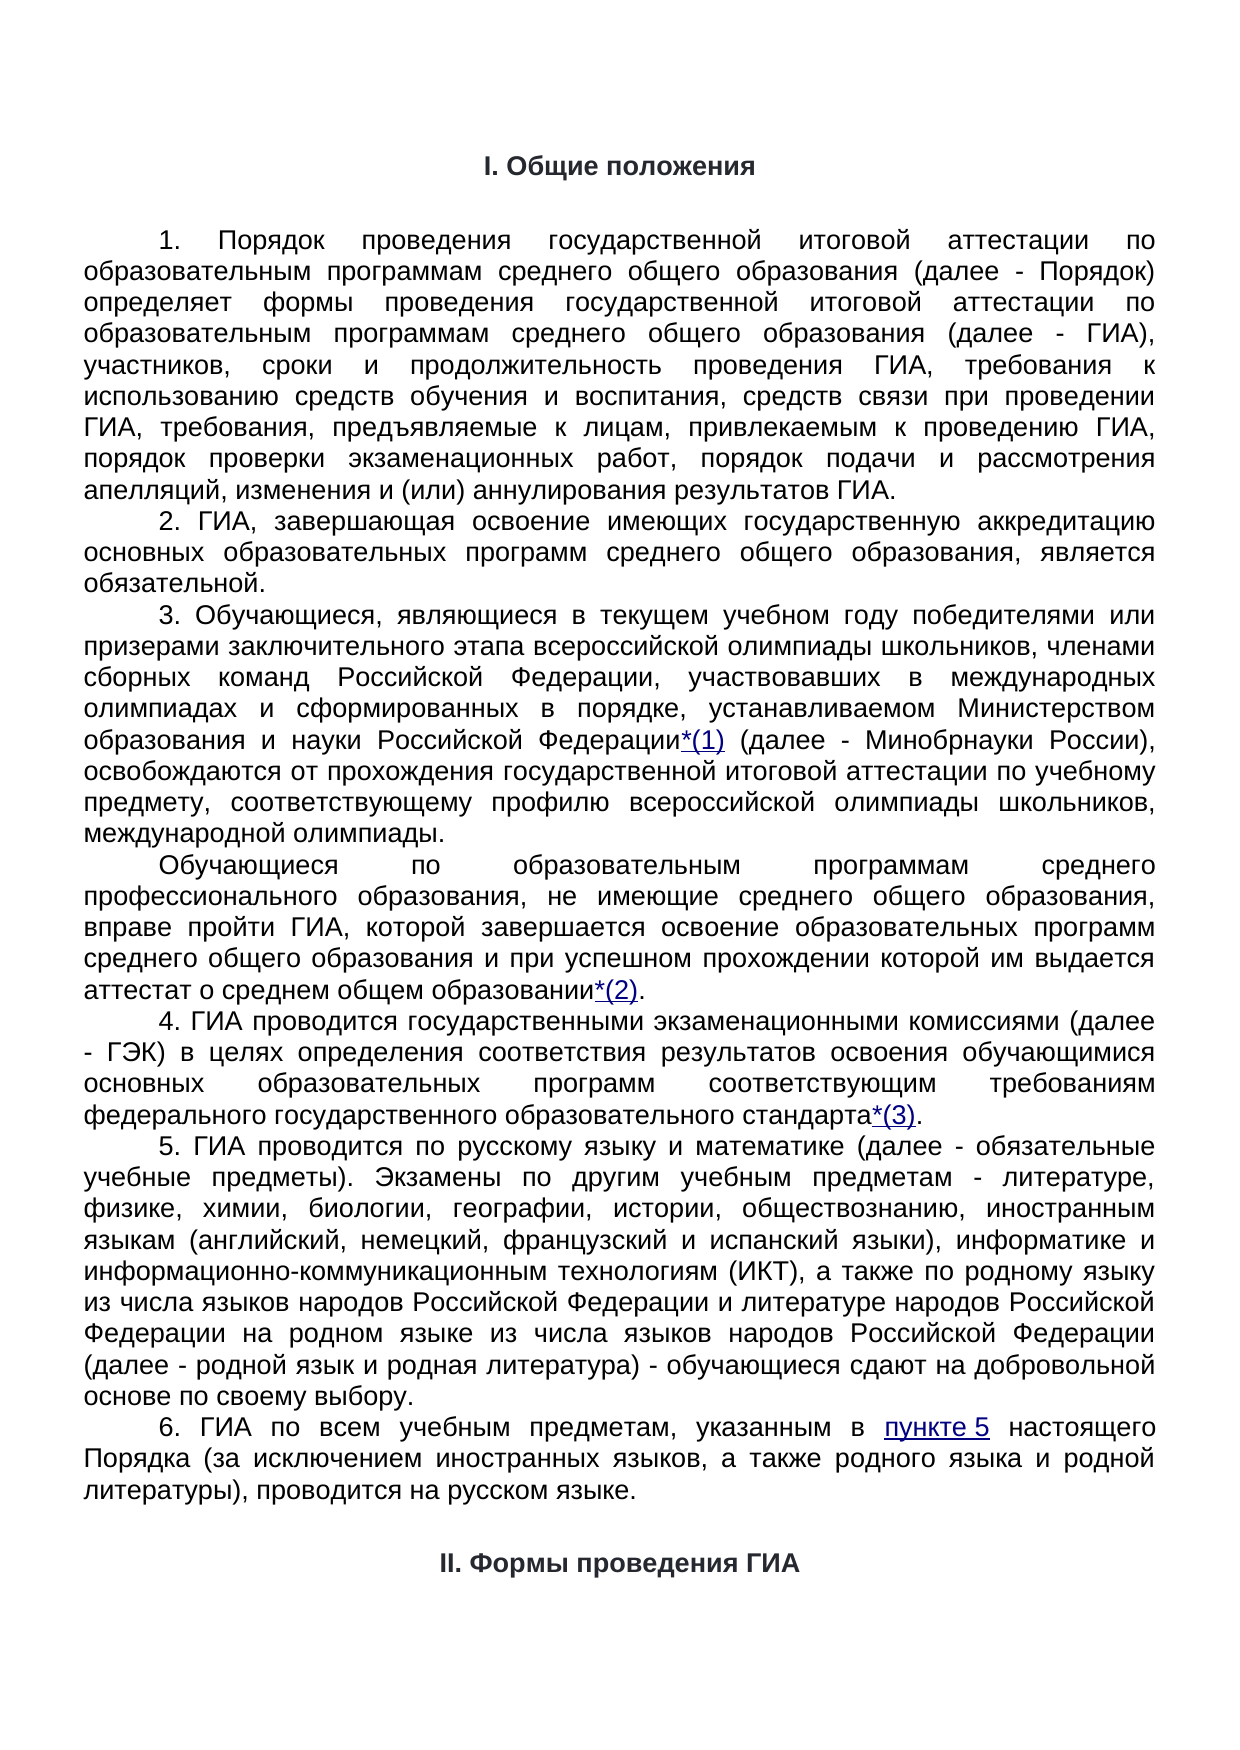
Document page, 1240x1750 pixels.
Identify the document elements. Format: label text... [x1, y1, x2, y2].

text 3. Обучающиеся, являющиеся в текущем учебном году победителями или призерами заключительного этапа всероссийской олимпиады школьников, членами сборных команд Российской Федерации, участвовавших в международных олимпиадах и сформированных в порядке, устанавливаемом Министерством образования и науки Российской Федерации*(1) (далее - Минобрнауки России), освобождаются от прохождения государственной итоговой аттестации по учебному предмету, соответствующему профилю всероссийской олимпиады школьников, международной олимпиады. [83, 599, 1156, 849]
text 4. ГИА проводится государственными экзаменационными комиссиями (далее - ГЭК) в целях определения соответствия результатов освоения обучающимися основных образовательных программ соответствующим требованиям федерального государственного образовательного стандарта*(3). [83, 1005, 1156, 1130]
text 1. Порядок проведения государственной итоговой аттестации по образовательным программам среднего общего образования (далее - Порядок) определяет формы проведения государственной итоговой аттестации по образовательным программам среднего общего образования (далее - ГИА), участников, сроки и продолжительность проведения ГИА, требования к использованию средств обучения и воспитания, средств связи при проведении ГИА, требования, предъявляемые к лицам, привлекаемым к проведению ГИА, порядок проверки экзаменационных работ, порядок подачи и рассмотрения апелляций, изменения и (или) аннулирования результатов ГИА. [83, 224, 1156, 505]
subtitle I. Общие положения [83, 150, 1156, 181]
text Обучающиеся по образовательным программам среднего профессионального образования, не имеющие среднего общего образования, вправе пройти ГИА, которой завершается освоение образовательных программ среднего общего образования и при успешном прохождении которой им выдается аттестат о среднем общем образовании*(2). [83, 849, 1156, 1005]
text 2. ГИА, завершающая освоение имеющих государственную аккредитацию основных образовательных программ среднего общего образования, является обязательной. [83, 505, 1156, 599]
subtitle II. Формы проведения ГИА [83, 1547, 1156, 1579]
text 5. ГИА проводится по русскому языку и математике (далее - обязательные учебные предметы). Экзамены по другим учебным предметам - литературе, физике, химии, биологии, географии, истории, обществознанию, иностранным языкам (английский, немецкий, французский и испанский языки), информатике и информационно-коммуникационным технологиям (ИКТ), а также по родному языку из числа языков народов Российской Федерации и литературе народов Российской Федерации на родном языке из числа языков народов Российской Федерации (далее - родной язык и родная литература) - обучающиеся сдают на добровольной основе по своему выбору. [83, 1130, 1156, 1411]
text 6. ГИА по всем учебным предметам, указанным в пункте 5 настоящего Порядка (за исключением иностранных языков, а также родного языка и родной литературы), проводится на русском языке. [83, 1411, 1156, 1505]
